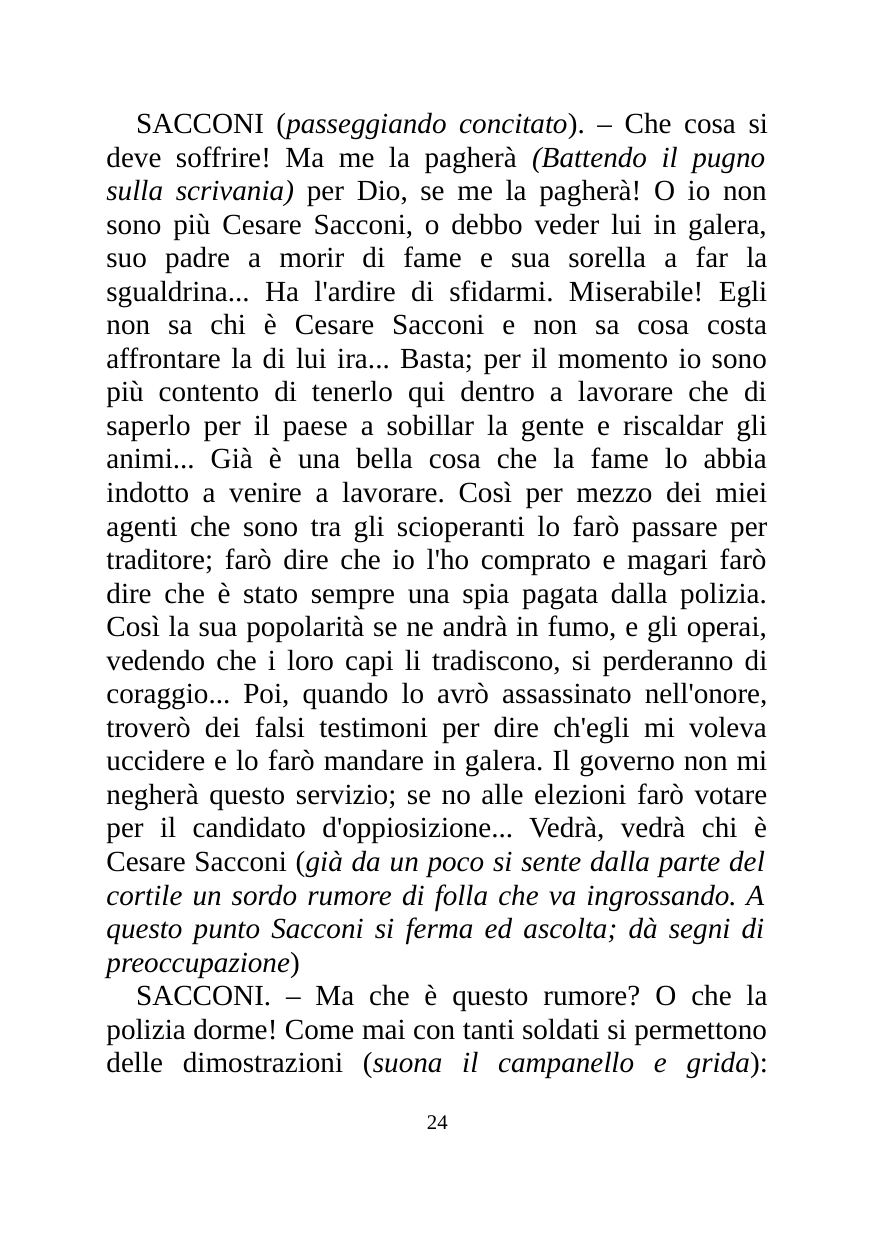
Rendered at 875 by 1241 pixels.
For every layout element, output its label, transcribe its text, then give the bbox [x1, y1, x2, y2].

text SACCONI. – Ma che è questo rumore? O che la polizia dorme! Come mai con tanti soldati si permettono delle dimostrazioni (suona il campanello e grida): [106, 978, 768, 1079]
text SACCONI (passeggiando concitato). – Che cosa si deve soffrire! Ma me la pagherà (Battendo il pugno sulla scrivania) per Dio, se me la pagherà! O io non sono più Cesare Sacconi, o debbo veder lui in galera, suo padre a morir di fame e sua sorella a far la sgualdrina... Ha l'ardire di sfidarmi. Miserabile! Egli non sa chi è Cesare Sacconi e non sa cosa costa affrontare la di lui ira... Basta; per il momento io sono più contento di tenerlo qui dentro a lavorare che di saperlo per il paese a sobillar la gente e riscaldar gli animi... Già è una bella cosa che la fame lo abbia indotto a venire a lavorare. Così per mezzo dei miei agenti che sono tra gli scioperanti lo farò passare per traditore; farò dire che io l'ho comprato e magari farò dire che è stato sempre una spia pagata dalla polizia. Così la sua popolarità se ne andrà in fumo, e gli operai, vedendo che i loro capi li tradiscono, si perderanno di coraggio... Poi, quando lo avrò assassinato nell'onore, troverò dei falsi testimoni per dire ch'egli mi voleva uccidere e lo farò mandare in galera. Il governo non mi negherà questo servizio; se no alle elezioni farò votare per il candidato d'oppiosizione... Vedrà, vedrà chi è Cesare Sacconi (già da un poco si sente dalla parte del cortile un sordo rumore di folla che va ingrossando. A questo punto Sacconi si ferma ed ascolta; dà segni di preoccupazione) [106, 106, 768, 978]
